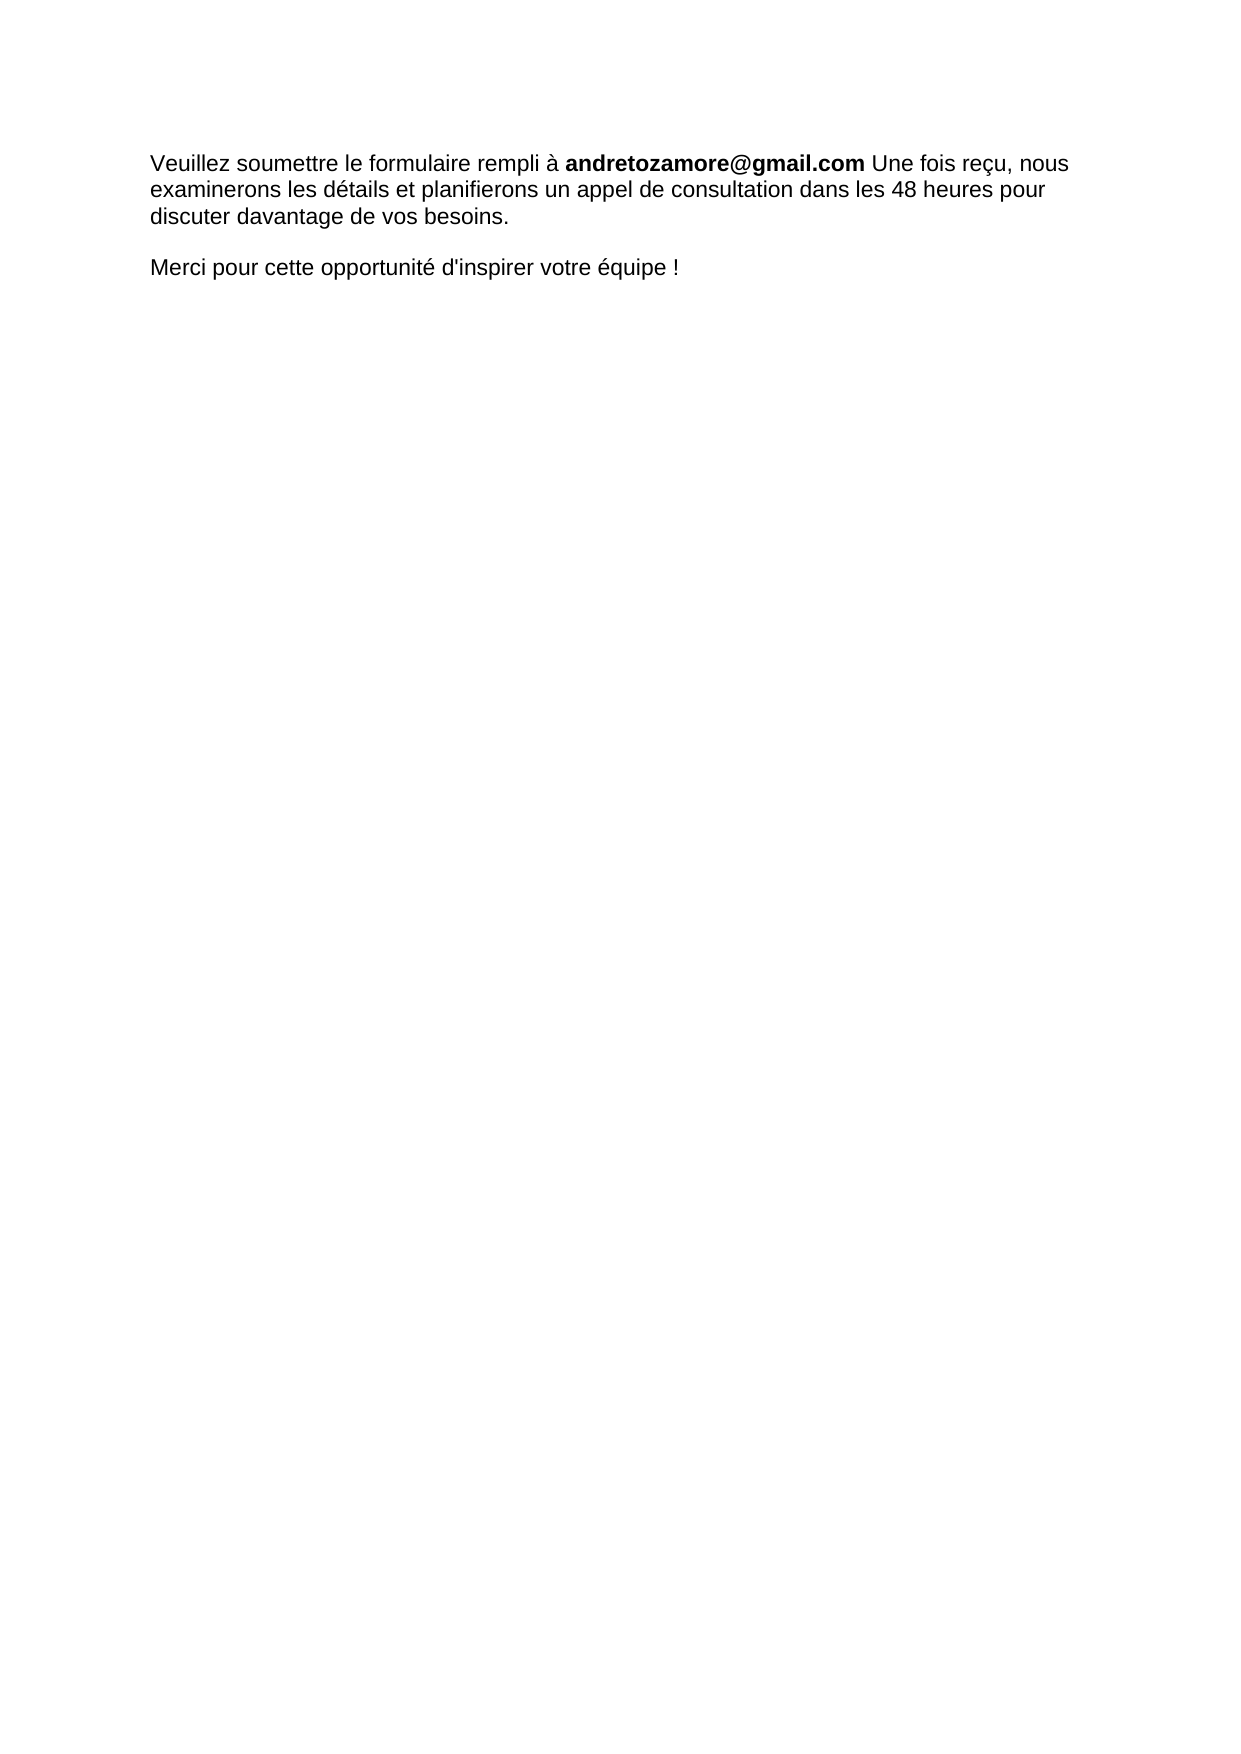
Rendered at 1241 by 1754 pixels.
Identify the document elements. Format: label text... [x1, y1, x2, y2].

text Merci pour cette opportunité d'inspirer votre équipe ! [150, 254, 1090, 280]
text Veuillez soumettre le formulaire rempli à andretozamore@gmail.com Une fois reçu, nous examinerons les détails et planifierons un appel de consultation dans les 48 heures pour discuter davantage de vos besoins. [150, 150, 1090, 229]
